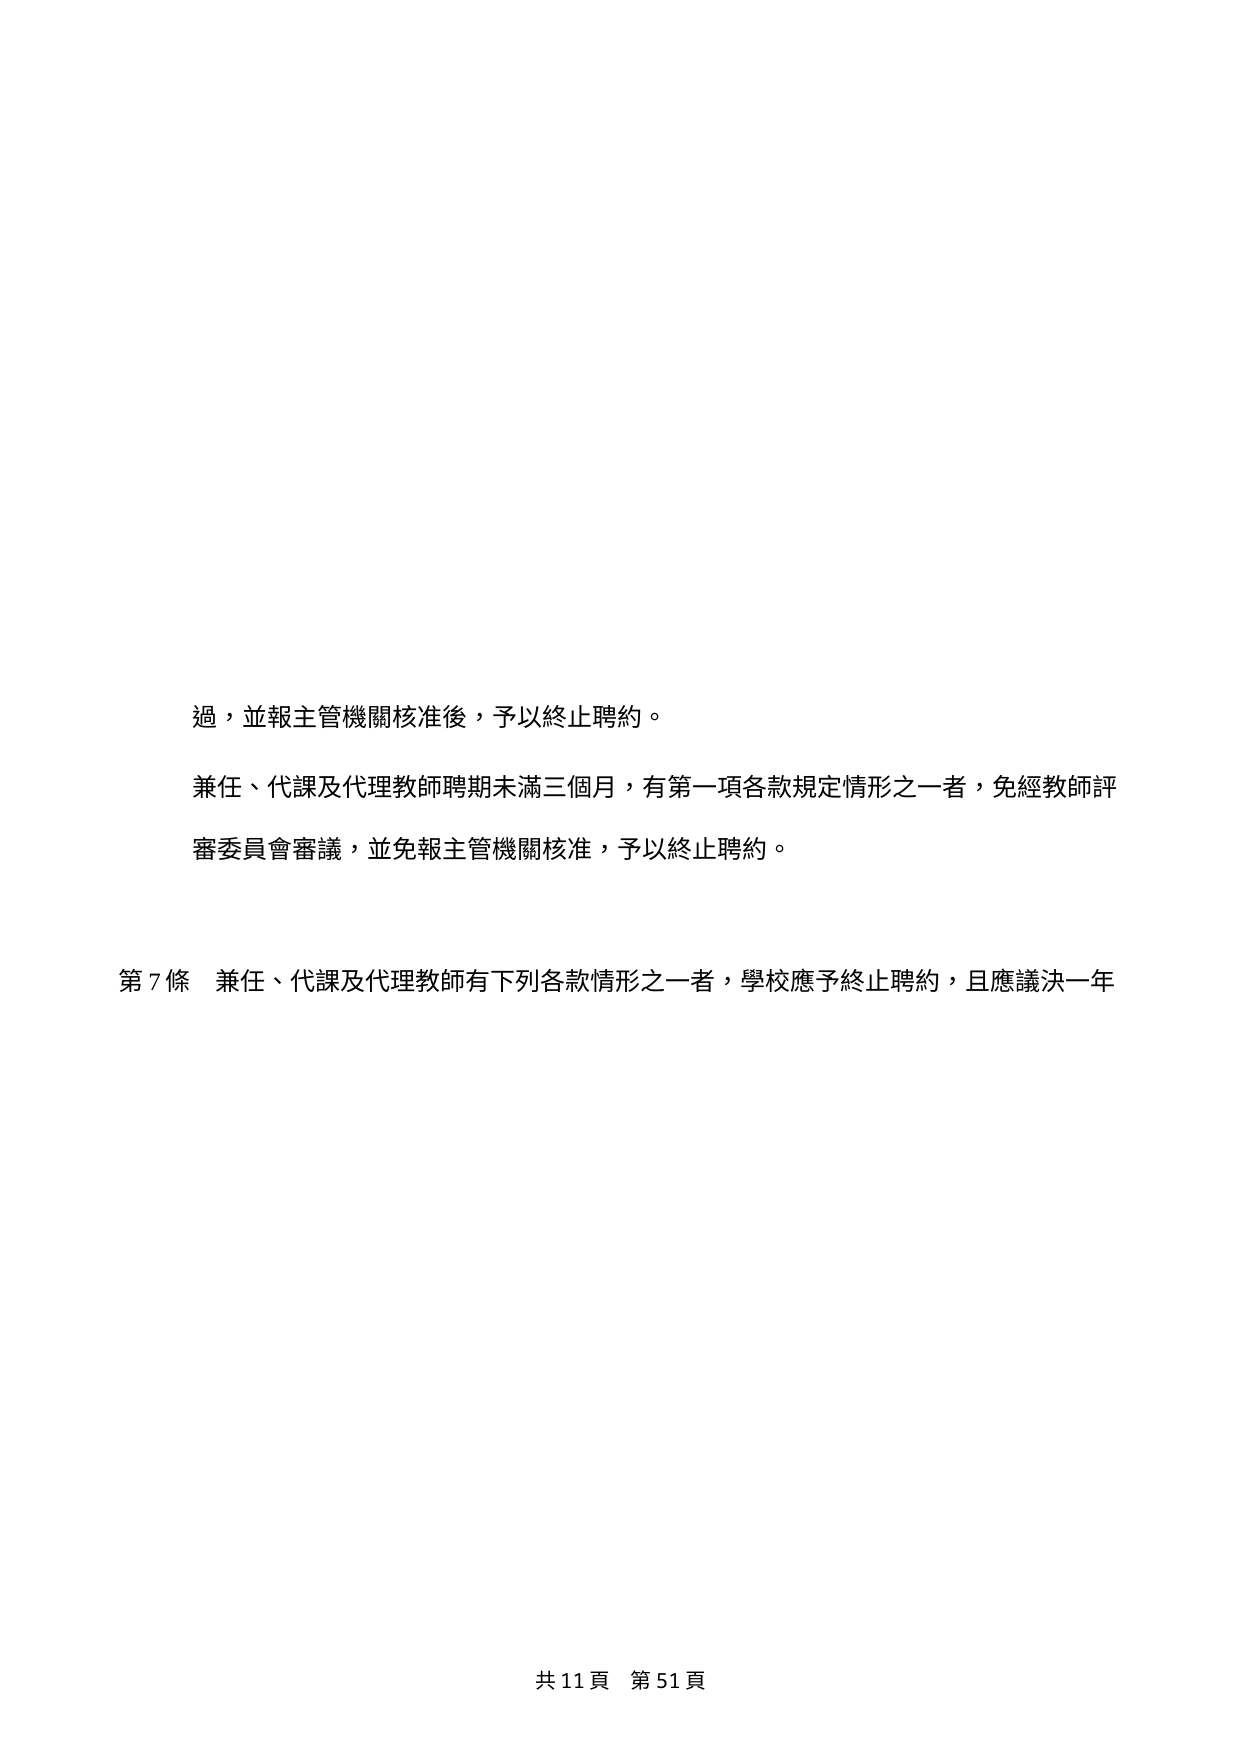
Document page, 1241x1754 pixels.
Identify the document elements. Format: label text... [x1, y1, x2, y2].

text 兼任、代課及代理教師聘期未滿三個月，有第一項各款規定情形之一者，免經教師評審委員會審議，並免報主管機關核准，予以終止聘約。 [192, 744, 1122, 869]
text 兼任、代課及代理教師聘期在三個月以上，有第一項第七款或第十款規定情形之一者，應經教師評審委員會委員三分之二以上出席及出席委員二分之一以上之審議通過，並報主管機關核准後，予以終止聘約；有第一項第八款、第九款或第十一款規定情形之一者，應經教師評審委員會委員三分之二以上出席及出席委員三分之二以上之審議通過，並報主管機關核准後，予以終止聘約。 [192, 674, 1122, 737]
text 第7條 兼任、代課及代理教師有下列各款情形之一者，學校應予終止聘約，且應議決一年 [118, 938, 1122, 1001]
